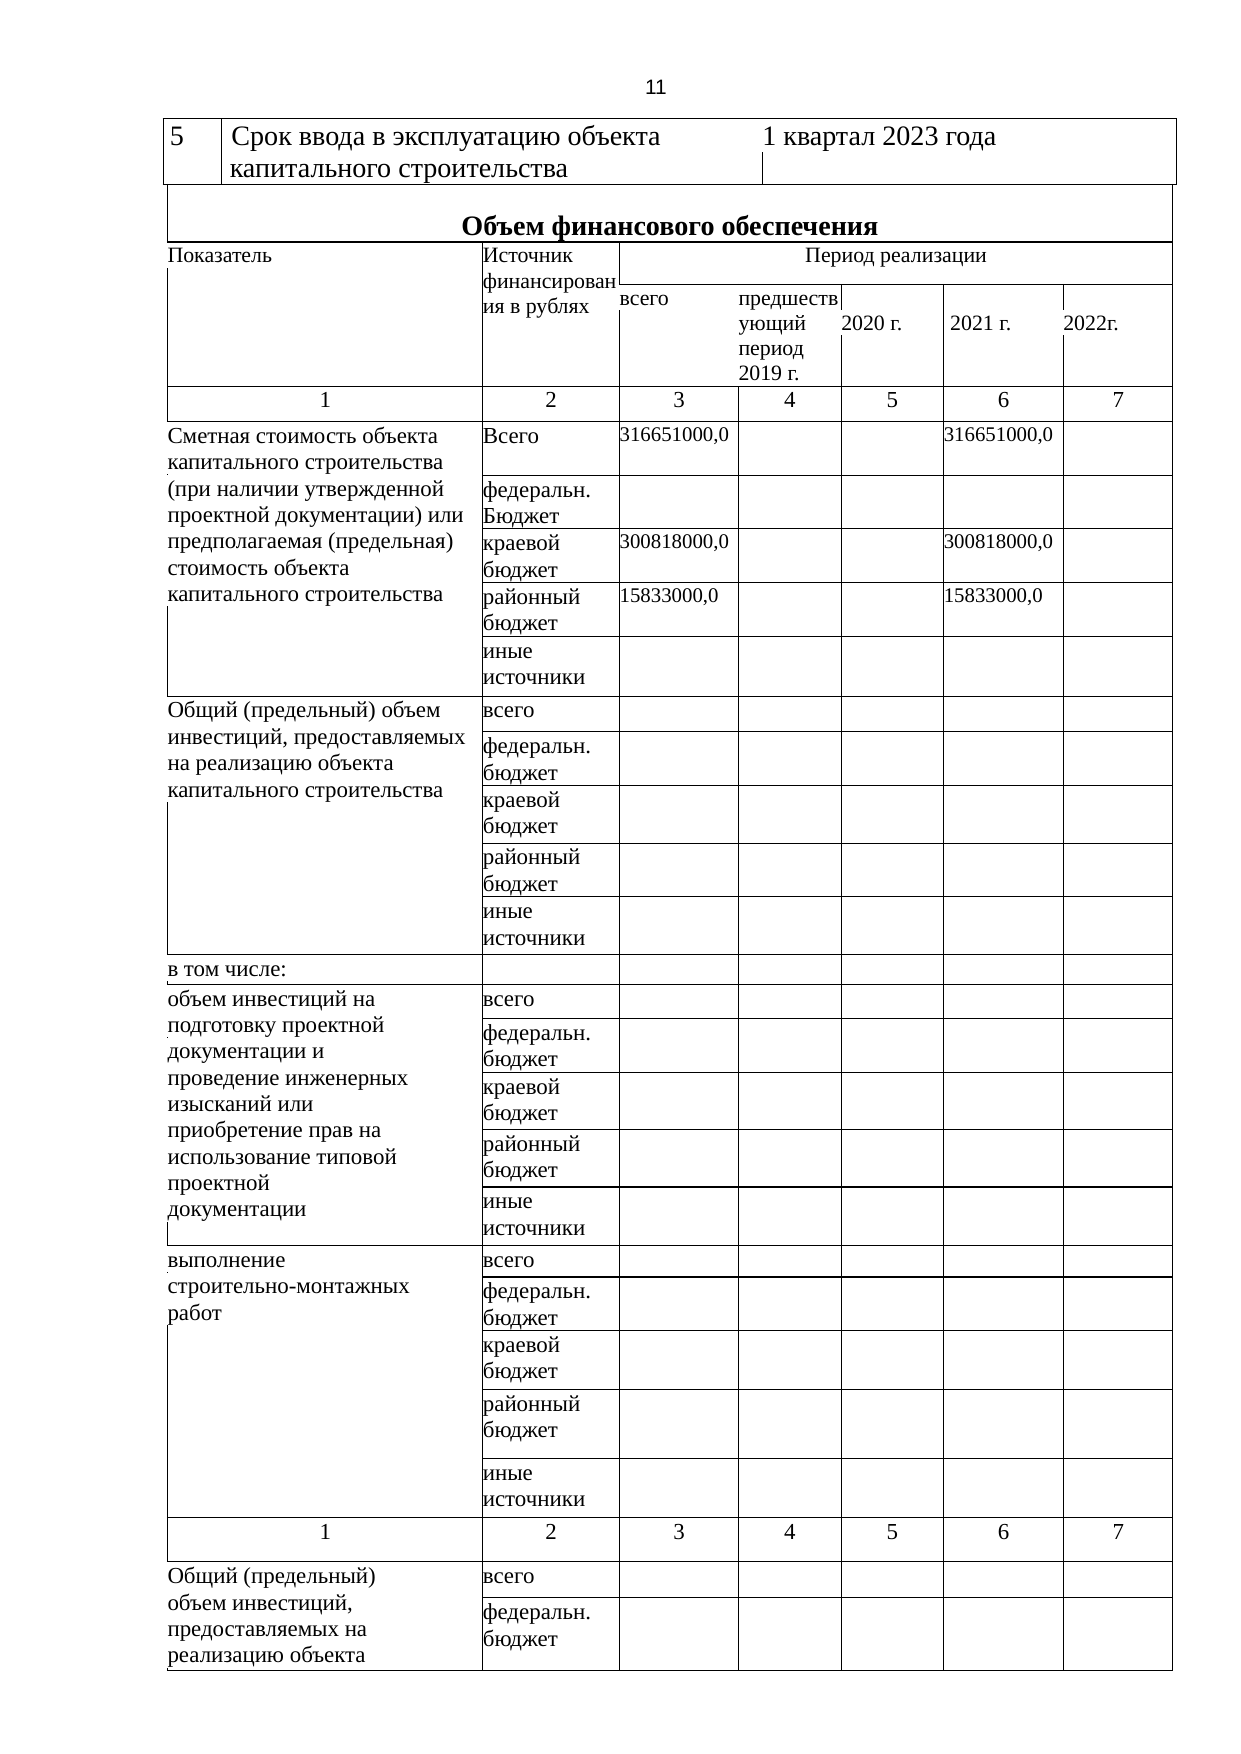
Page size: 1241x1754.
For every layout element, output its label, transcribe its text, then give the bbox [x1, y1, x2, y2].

table_cell [739, 1188, 841, 1245]
table_cell [1173, 528, 1177, 582]
table_cell [739, 1073, 841, 1129]
table_cell [1173, 1276, 1177, 1330]
table_cell [1173, 1129, 1177, 1186]
table_cell [739, 985, 841, 1018]
table_cell [1064, 786, 1172, 842]
table_cell [1064, 1188, 1172, 1245]
table_cell [842, 1598, 943, 1669]
table_cell 1 [168, 387, 482, 421]
table_cell федеральн. бюджет [483, 1598, 619, 1669]
table_cell всего [483, 697, 619, 731]
table_cell [944, 1019, 1063, 1072]
table_cell [1064, 583, 1172, 636]
table_cell [944, 1246, 1063, 1276]
table_cell [1173, 785, 1177, 842]
table_cell [944, 955, 1063, 984]
table_cell [163, 1561, 167, 1597]
table_cell [1064, 897, 1172, 954]
table_cell [163, 528, 167, 582]
table_cell [842, 897, 943, 954]
table_cell [944, 1562, 1063, 1597]
table_cell 1 [168, 1518, 482, 1561]
table_cell [620, 1459, 738, 1517]
table_cell [620, 985, 738, 1018]
table_cell [739, 1562, 841, 1597]
table_cell [944, 897, 1063, 954]
table_cell [163, 241, 167, 284]
table_cell 2 [483, 1518, 619, 1561]
table_cell [944, 1188, 1063, 1245]
table_cell 5 [842, 387, 943, 421]
table_cell Всего [483, 422, 619, 474]
table_cell [1064, 476, 1172, 528]
table_cell [1173, 1018, 1177, 1072]
table_cell [620, 476, 738, 528]
table_cell [739, 732, 841, 785]
table_cell [1064, 697, 1172, 731]
table_cell Срок ввода в эксплуатацию объекта капитального строительства [222, 119, 762, 184]
table_cell [620, 1246, 738, 1276]
table_cell [944, 1073, 1063, 1129]
table_cell [1064, 1019, 1172, 1072]
table_cell 7 [1064, 387, 1172, 421]
table_cell [842, 637, 943, 696]
table_cell [842, 1188, 943, 1245]
table_cell 316651000,0 [620, 422, 738, 474]
table_cell 15833000,0 [620, 583, 738, 636]
table_cell [1173, 843, 1177, 896]
table_cell [163, 1517, 167, 1561]
table_cell Сметная стоимость объекта капитального строительства (при наличии утвержденной проектной документации) или предполагаемая (предельная) стоимость объекта капитального строительства [168, 422, 482, 696]
table_cell [842, 1390, 943, 1458]
table_cell [944, 1130, 1063, 1186]
table_cell [163, 785, 167, 842]
table_cell [1064, 422, 1172, 474]
table_cell [739, 1390, 841, 1458]
table_cell [163, 1330, 167, 1389]
table_cell районный бюджет [483, 1130, 619, 1186]
table_cell [1064, 844, 1172, 896]
table_cell [163, 636, 167, 696]
table_cell [739, 583, 841, 636]
table_cell всего [483, 1562, 619, 1597]
table_cell [163, 984, 167, 1018]
table_cell [1173, 1597, 1177, 1669]
table_cell 2 [483, 387, 619, 421]
table_cell [842, 422, 943, 474]
table_cell [944, 985, 1063, 1018]
table_cell [1173, 241, 1177, 284]
table_cell [944, 1331, 1063, 1389]
table_cell [1173, 896, 1177, 954]
table_cell [739, 476, 841, 528]
table_cell районный бюджет [483, 844, 619, 896]
table_cell [163, 1245, 167, 1276]
table_cell 6 [944, 387, 1063, 421]
table_cell [1173, 1561, 1177, 1597]
table_cell [739, 1459, 841, 1517]
table_cell иные источники [483, 1459, 619, 1517]
table_cell [620, 697, 738, 731]
table_cell [163, 1072, 167, 1129]
table_cell [1064, 955, 1172, 984]
table_cell [163, 1018, 167, 1072]
table_cell предшествующий период 2019 г. [739, 285, 841, 386]
table_cell 1 квартал 2023 года [763, 119, 1176, 184]
table_cell выполнение строительно-монтажных работ [168, 1246, 482, 1517]
table_cell [620, 1073, 738, 1129]
table_cell [842, 1246, 943, 1276]
table_cell [163, 582, 167, 636]
table_cell федеральн. бюджет [483, 1278, 619, 1330]
table_cell [739, 844, 841, 896]
table_cell [620, 844, 738, 896]
table_cell 5 [842, 1518, 943, 1561]
table_cell [620, 1390, 738, 1458]
table_cell [739, 897, 841, 954]
table_cell [944, 637, 1063, 696]
table_cell [163, 386, 167, 421]
table_cell [842, 476, 943, 528]
table_cell [739, 1331, 841, 1389]
table_cell 300818000,0 [620, 529, 738, 582]
table_cell 300818000,0 [944, 529, 1063, 582]
table_cell [1173, 696, 1177, 731]
table_cell [1064, 529, 1172, 582]
table_cell [842, 1019, 943, 1072]
table_cell [1064, 1390, 1172, 1458]
table_cell [842, 955, 943, 984]
table_cell [1064, 1130, 1172, 1186]
table_cell всего [620, 285, 738, 386]
table_cell районный бюджет [483, 583, 619, 636]
table_cell [842, 1130, 943, 1186]
table_cell [163, 421, 167, 474]
table_cell [842, 1278, 943, 1330]
table_cell федеральн. бюджет [483, 732, 619, 785]
table_cell [1173, 475, 1177, 528]
table_cell [1173, 1517, 1177, 1561]
table_cell [1173, 185, 1177, 241]
table_cell объем инвестиций на подготовку проектной документации и проведение инженерных изысканий или приобретение прав на использование типовой проектной документации [168, 985, 482, 1245]
table_cell [944, 1278, 1063, 1330]
table_cell [620, 637, 738, 696]
table_cell [842, 732, 943, 785]
table_cell 4 [739, 387, 841, 421]
table_cell [739, 697, 841, 731]
table_cell всего [483, 1246, 619, 1276]
table_cell 7 [1064, 1518, 1172, 1561]
table_cell 4 [739, 1518, 841, 1561]
table_cell [1064, 1073, 1172, 1129]
table_cell [1173, 984, 1177, 1018]
table_cell [1064, 985, 1172, 1018]
table_cell [163, 1389, 167, 1458]
table_cell [1173, 421, 1177, 474]
table_cell [1173, 1072, 1177, 1129]
table_cell [944, 1598, 1063, 1669]
table_cell [1173, 386, 1177, 421]
table_cell [163, 896, 167, 954]
table_cell иные источники [483, 897, 619, 954]
table_cell [620, 786, 738, 842]
table_cell [842, 786, 943, 842]
table_cell [739, 1598, 841, 1669]
table_cell 5 [164, 119, 221, 184]
table_cell [842, 529, 943, 582]
table_cell иные источники [483, 1188, 619, 1245]
table_cell [842, 697, 943, 731]
table_cell [1064, 1598, 1172, 1669]
table_cell [1064, 1459, 1172, 1517]
table_cell [1173, 1245, 1177, 1276]
table_cell [1064, 1246, 1172, 1276]
table_cell краевой бюджет [483, 1331, 619, 1389]
table_cell Показатель [168, 243, 482, 386]
table_cell 316651000,0 [944, 422, 1063, 474]
table_cell [842, 583, 943, 636]
table_cell [1064, 637, 1172, 696]
table_cell [739, 1130, 841, 1186]
table_cell [620, 1331, 738, 1389]
table_cell [944, 786, 1063, 842]
table_cell [739, 1246, 841, 1276]
table_cell [1064, 1562, 1172, 1597]
table_cell [739, 637, 841, 696]
table_cell федеральн. бюджет [483, 1019, 619, 1072]
table_cell [739, 786, 841, 842]
table_cell [944, 1459, 1063, 1517]
table_cell [1173, 636, 1177, 696]
table_cell [163, 696, 167, 731]
table_cell [620, 1278, 738, 1330]
table_cell районный бюджет [483, 1390, 619, 1458]
table_cell [1173, 284, 1177, 386]
table_cell [1064, 1331, 1172, 1389]
table_cell [163, 185, 167, 241]
table_cell в том числе: [168, 955, 482, 984]
table_cell иные источники [483, 637, 619, 696]
table_cell [1173, 731, 1177, 785]
table_cell 15833000,0 [944, 583, 1063, 636]
table_cell 2021 г. [944, 285, 1063, 386]
table_cell Источник финансирования в рублях [483, 243, 619, 386]
table_cell [1173, 1330, 1177, 1389]
table_cell всего [483, 985, 619, 1018]
table_cell [620, 955, 738, 984]
table_cell [842, 844, 943, 896]
table_cell федеральн. Бюджет [483, 476, 619, 528]
table_cell [620, 897, 738, 954]
table_cell [163, 843, 167, 896]
table_cell [620, 1130, 738, 1186]
table_cell [163, 284, 167, 386]
table_cell [163, 475, 167, 528]
table_cell [842, 1331, 943, 1389]
table_cell [163, 731, 167, 785]
table_cell [620, 732, 738, 785]
table_cell [163, 1129, 167, 1186]
table_cell [483, 955, 619, 984]
table_cell [739, 1019, 841, 1072]
table_cell краевой бюджет [483, 529, 619, 582]
table_cell [944, 844, 1063, 896]
table_cell [620, 1019, 738, 1072]
table_cell [944, 697, 1063, 731]
table_cell Общий (предельный) объем инвестиций, предоставляемых на реализацию объекта капитального строительства [168, 697, 482, 954]
table_cell [842, 1562, 943, 1597]
table_cell 6 [944, 1518, 1063, 1561]
table_cell 3 [620, 387, 738, 421]
table_cell [1173, 582, 1177, 636]
table_cell [1173, 1458, 1177, 1517]
table_cell [1173, 1186, 1177, 1245]
table_cell [1173, 1389, 1177, 1458]
table_cell [739, 1278, 841, 1330]
table_cell Объем финансового обеспечения [168, 185, 1172, 241]
table_cell 3 [620, 1518, 738, 1561]
table_cell [739, 422, 841, 474]
table_cell [163, 954, 167, 984]
table_cell 2022г. [1064, 285, 1172, 386]
table_cell [842, 985, 943, 1018]
table_cell [739, 955, 841, 984]
table_cell Общий (предельный) объем инвестиций, предоставляемых на реализацию объекта [168, 1562, 482, 1669]
table_cell [163, 1186, 167, 1245]
table_cell [1064, 1278, 1172, 1330]
table_cell [163, 1276, 167, 1330]
table_cell [1064, 732, 1172, 785]
table_cell [944, 1390, 1063, 1458]
table_cell Период реализации [620, 243, 1172, 284]
table_cell [1173, 954, 1177, 984]
table_cell [842, 1073, 943, 1129]
table_cell [739, 529, 841, 582]
table_cell [842, 1459, 943, 1517]
table_cell [944, 476, 1063, 528]
table_cell [620, 1598, 738, 1669]
table_cell [163, 1458, 167, 1517]
table_cell [620, 1562, 738, 1597]
table_cell 2020 г. [842, 285, 943, 386]
table_cell [944, 732, 1063, 785]
table_cell краевой бюджет [483, 1073, 619, 1129]
table_cell [620, 1188, 738, 1245]
table_cell краевой бюджет [483, 786, 619, 842]
table_cell [163, 1597, 167, 1669]
